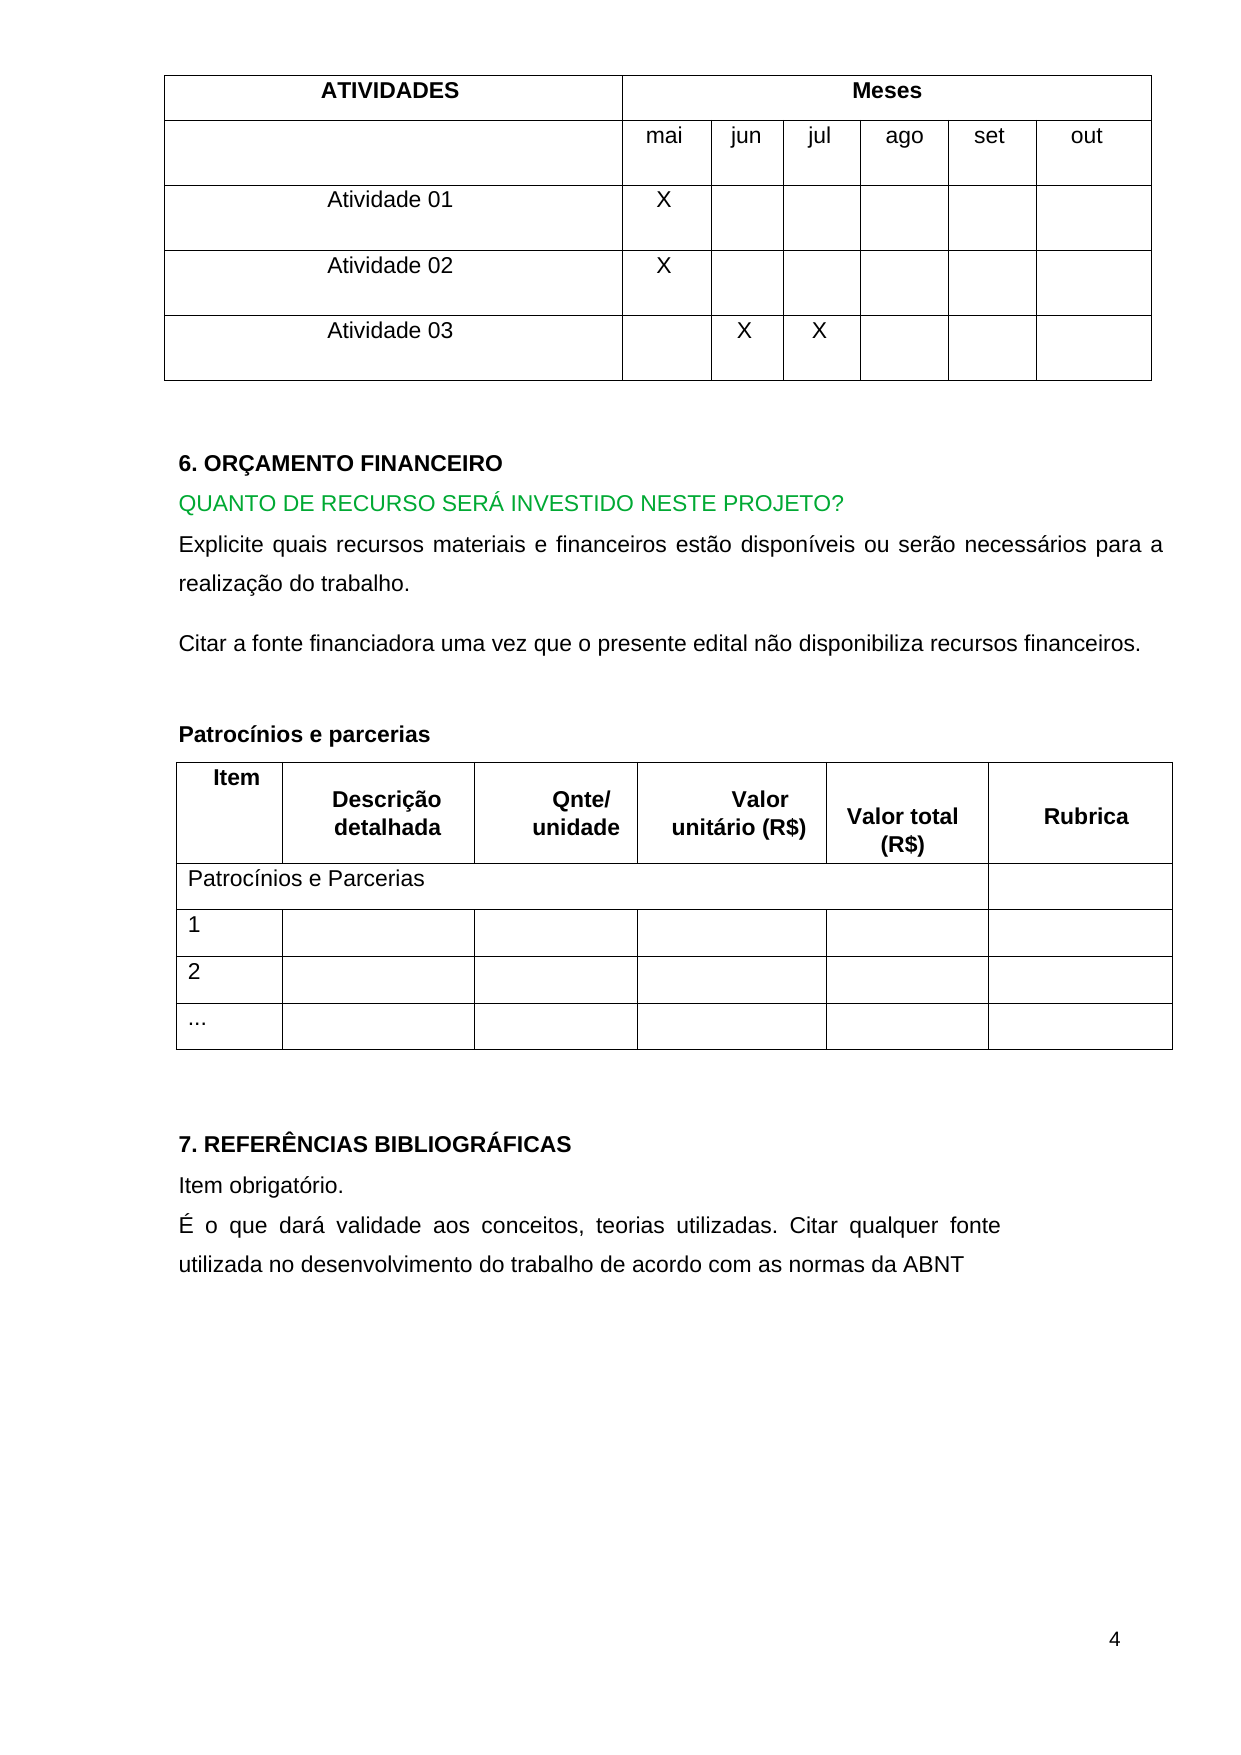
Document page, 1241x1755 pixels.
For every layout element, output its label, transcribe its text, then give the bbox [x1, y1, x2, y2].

text Citar a fonte financiadora uma vez que o presente edital não disponibiliza recursos financeiros. [178, 630, 1165, 657]
table_cell [784, 251, 860, 315]
table_cell [475, 910, 637, 956]
subtitle Patrocínios e parcerias [178, 721, 1133, 748]
table_cell [283, 910, 474, 956]
table_cell [827, 957, 988, 1002]
table_cell X [712, 316, 783, 380]
table_cell jun [712, 121, 783, 184]
table_cell [949, 186, 1036, 250]
table_cell [989, 910, 1172, 956]
table_header Descrição detalhada [283, 763, 474, 863]
table_cell ago [861, 121, 948, 184]
table_cell [784, 186, 860, 250]
table_header Valor unitário (R$) [638, 763, 826, 863]
table_header Valor total (R$) [827, 763, 988, 863]
table_cell [861, 316, 948, 380]
text É o que dará validade aos conceitos, teorias utilizadas. Citar qualquer fonte utilizada no desenvolvimento do trabalho de acordo com as normas da ABNT [178, 1212, 1002, 1278]
table_cell set [949, 121, 1036, 184]
table_cell [165, 121, 622, 184]
table_cell mai [623, 121, 711, 184]
table_cell X [784, 316, 860, 380]
table_cell [826, 864, 988, 909]
table_cell [1037, 251, 1151, 315]
table_cell [638, 910, 826, 956]
table_cell [949, 316, 1036, 380]
table_header Qnte/ unidade [475, 763, 637, 863]
table_cell X [623, 186, 711, 250]
table_cell Patrocínios e Parcerias [177, 864, 826, 909]
table_cell [861, 186, 948, 250]
table_cell [283, 1004, 474, 1049]
table_header [949, 76, 1036, 120]
table_cell [712, 186, 783, 250]
table_cell [712, 251, 783, 315]
table_header ATIVIDADES [165, 76, 622, 120]
text QUANTO DE RECURSO SERÁ INVESTIDO NESTE PROJETO? [178, 490, 1165, 517]
text Item obrigatório. [178, 1172, 1002, 1198]
table_cell ... [177, 1004, 282, 1049]
table_cell [283, 957, 474, 1002]
table_cell Atividade 02 [165, 251, 622, 315]
table_cell [475, 1004, 637, 1049]
subtitle 7. REFERÊNCIAS BIBLIOGRÁFICAS [178, 1131, 1133, 1158]
table_cell Atividade 03 [165, 316, 622, 380]
table_cell [827, 910, 988, 956]
table_cell [623, 316, 711, 380]
table_cell 1 [177, 910, 282, 956]
table_header Item [177, 763, 282, 863]
table_cell [1037, 186, 1151, 250]
table_header [1036, 76, 1151, 120]
table_cell [1037, 316, 1151, 380]
table_cell [861, 251, 948, 315]
table_cell [475, 957, 637, 1002]
subtitle 6. ORÇAMENTO FINANCEIRO [178, 450, 1133, 476]
table_cell out [1037, 121, 1151, 184]
text Explicite quais recursos materiais e financeiros estão disponíveis ou serão necessários para a realização do trabalho. [178, 531, 1165, 596]
table_cell 2 [177, 957, 282, 1002]
table_header [623, 76, 711, 120]
table_cell [989, 864, 1172, 909]
table_header [711, 76, 784, 120]
table_cell [989, 957, 1172, 1002]
table_cell X [623, 251, 711, 315]
table_cell [638, 957, 826, 1002]
table_header Meses [784, 76, 948, 120]
table_cell [949, 251, 1036, 315]
table_cell Atividade 01 [165, 186, 622, 250]
table_cell [827, 1004, 988, 1049]
table_cell [989, 1004, 1172, 1049]
table_cell [638, 1004, 826, 1049]
table_cell jul [784, 121, 860, 184]
table_header Rubrica [989, 763, 1172, 863]
